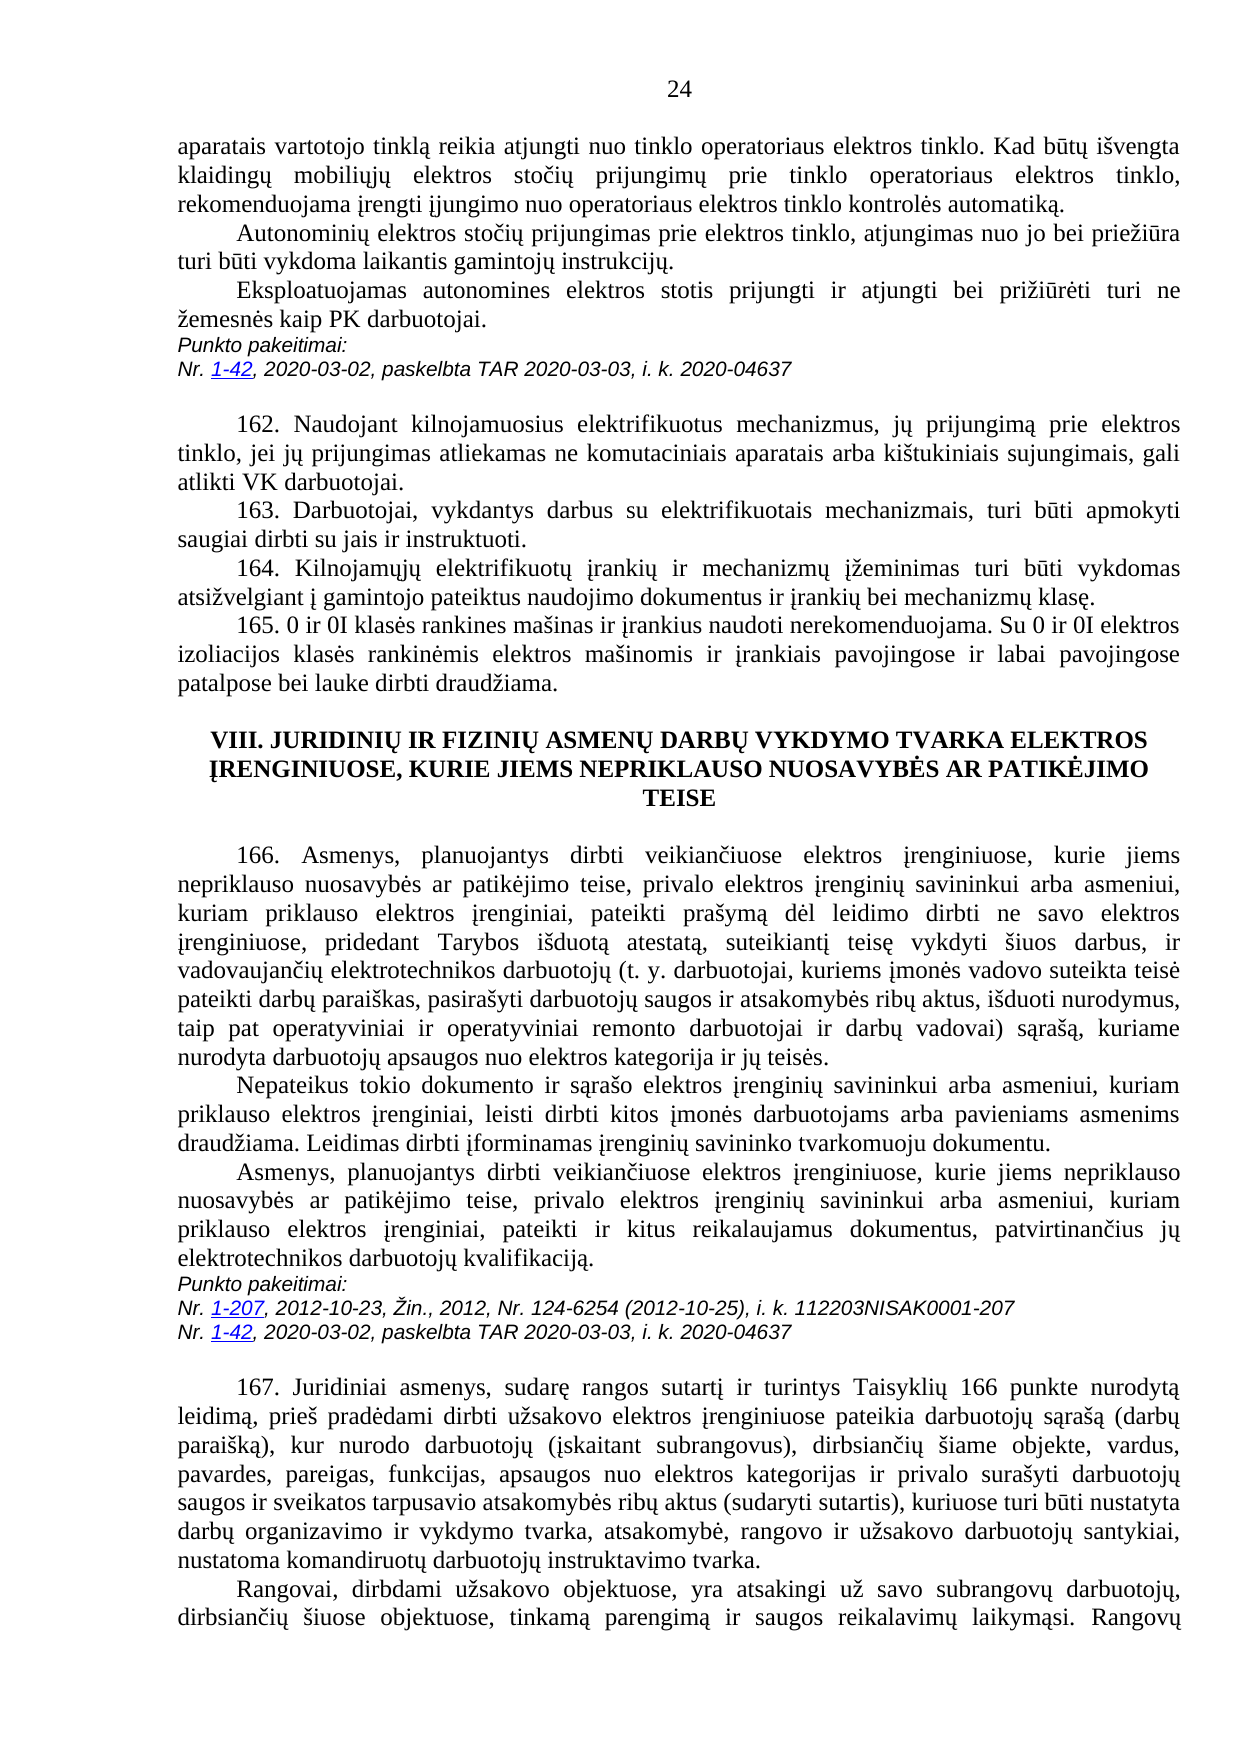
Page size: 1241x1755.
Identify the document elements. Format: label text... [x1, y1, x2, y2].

text 165. 0 ir 0I klasės rankines mašinas ir įrankius naudoti nerekomenduojama. Su 0 ir 0I elektros izoliacijos klasės rankinėmis elektros mašinomis ir įrankiais pavojingose ir labai pavojingose patalpose bei lauke dirbti draudžiama. [177, 611, 1181, 697]
text Punkto pakeitimai: [177, 333, 1181, 357]
text 163. Darbuotojai, vykdantys darbus su elektrifikuotais mechanizmais, turi būti apmokyti saugiai dirbti su jais ir instruktuoti. [177, 496, 1181, 553]
text Punkto pakeitimai: [177, 1272, 1181, 1296]
text Nr. 1-207, 2012-10-23, Žin., 2012, Nr. 124-6254 (2012-10-25), i. k. 112203NISAK0001-207 [177, 1296, 1181, 1320]
text VIII. JURIDINIŲ IR FIZINIŲ ASMENŲ DARBŲ VYKDYMO TVARKA ELEKTROS ĮRENGINIUOSE, KURIE JIEMS NEPRIKLAUSO NUOSAVYBĖS AR PATIKĖJIMO TEISE [177, 726, 1181, 812]
text Autonominių elektros stočių prijungimas prie elektros tinklo, atjungimas nuo jo bei priežiūra turi būti vykdoma laikantis gamintojų instrukcijų. [177, 218, 1181, 275]
text Asmenys, planuojantys dirbti veikiančiuose elektros įrenginiuose, kurie jiems nepriklauso nuosavybės ar patikėjimo teise, privalo elektros įrenginių savininkui arba asmeniui, kuriam priklauso elektros įrenginiai, pateikti ir kitus reikalaujamus dokumentus, patvirtinančius jų elektrotechnikos darbuotojų kvalifikaciją. [177, 1157, 1181, 1272]
text 166. Asmenys, planuojantys dirbti veikiančiuose elektros įrenginiuose, kurie jiems nepriklauso nuosavybės ar patikėjimo teise, privalo elektros įrenginių savininkui arba asmeniui, kuriam priklauso elektros įrenginiai, pateikti prašymą dėl leidimo dirbti ne savo elektros įrenginiuose, pridedant Tarybos išduotą atestatą, suteikiantį teisę vykdyti šiuos darbus, ir vadovaujančių elektrotechnikos darbuotojų (t. y. darbuotojai, kuriems įmonės vadovo suteikta teisė pateikti darbų paraiškas, pasirašyti darbuotojų saugos ir atsakomybės ribų aktus, išduoti nurodymus, taip pat operatyviniai ir operatyviniai remonto darbuotojai ir darbų vadovai) sąrašą, kuriame nurodyta darbuotojų apsaugos nuo elektros kategorija ir jų teisės. [177, 841, 1181, 1071]
text Eksploatuojamas autonomines elektros stotis prijungti ir atjungti bei prižiūrėti turi ne žemesnės kaip PK darbuotojai. [177, 275, 1181, 333]
text Nr. 1-42, 2020-03-02, paskelbta TAR 2020-03-03, i. k. 2020-04637 [177, 1320, 1181, 1344]
text 167. Juridiniai asmenys, sudarę rangos sutartį ir turintys Taisyklių 166 punkte nurodytą leidimą, prieš pradėdami dirbti užsakovo elektros įrenginiuose pateikia darbuotojų sąrašą (darbų paraišką), kur nurodo darbuotojų (įskaitant subrangovus), dirbsiančių šiame objekte, vardus, pavardes, pareigas, funkcijas, apsaugos nuo elektros kategorijas ir privalo surašyti darbuotojų saugos ir sveikatos tarpusavio atsakomybės ribų aktus (sudaryti sutartis), kuriuose turi būti nustatyta darbų organizavimo ir vykdymo tvarka, atsakomybė, rangovo ir užsakovo darbuotojų santykiai, nustatoma komandiruotų darbuotojų instruktavimo tvarka. [177, 1372, 1181, 1574]
text Nr. 1-42, 2020-03-02, paskelbta TAR 2020-03-03, i. k. 2020-04637 [177, 357, 1181, 381]
text Nepateikus tokio dokumento ir sąrašo elektros įrenginių savininkui arba asmeniui, kuriam priklauso elektros įrenginiai, leisti dirbti kitos įmonės darbuotojams arba pavieniams asmenims draudžiama. Leidimas dirbti įforminamas įrenginių savininko tvarkomuoju dokumentu. [177, 1071, 1181, 1157]
text 162. Naudojant kilnojamuosius elektrifikuotus mechanizmus, jų prijungimą prie elektros tinklo, jei jų prijungimas atliekamas ne komutaciniais aparatais arba kištukiniais sujungimais, gali atlikti VK darbuotojai. [177, 409, 1181, 496]
text aparatais vartotojo tinklą reikia atjungti nuo tinklo operatoriaus elektros tinklo. Kad būtų išvengta klaidingų mobiliųjų elektros stočių prijungimų prie tinklo operatoriaus elektros tinklo, rekomenduojama įrengti įjungimo nuo operatoriaus elektros tinklo kontrolės automatiką. [177, 131, 1181, 218]
text Rangovai, dirbdami užsakovo objektuose, yra atsakingi už savo subrangovų darbuotojų, dirbsiančių šiuose objektuose, tinkamą parengimą ir saugos reikalavimų laikymąsi. Rangovų [177, 1574, 1181, 1631]
text 164. Kilnojamųjų elektrifikuotų įrankių ir mechanizmų įžeminimas turi būti vykdomas atsižvelgiant į gamintojo pateiktus naudojimo dokumentus ir įrankių bei mechanizmų klasę. [177, 553, 1181, 611]
